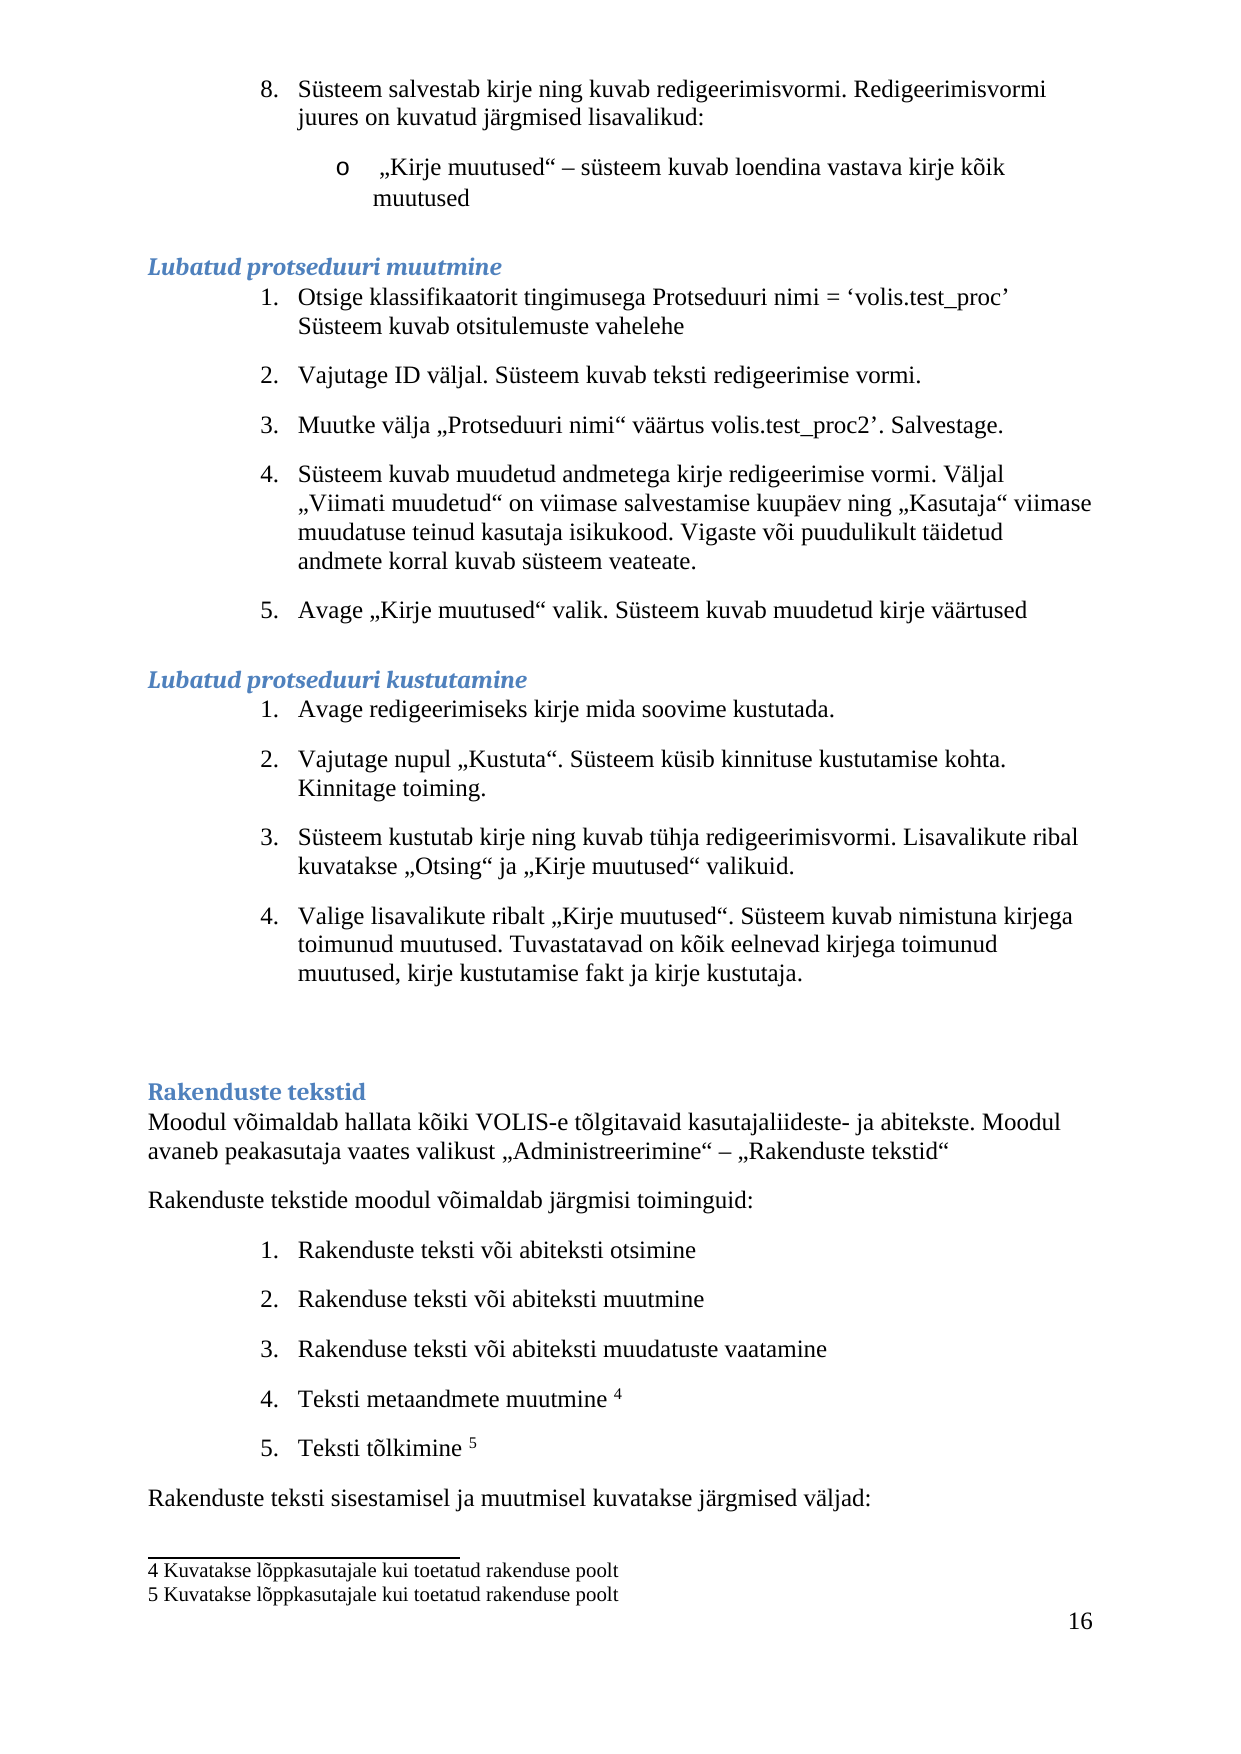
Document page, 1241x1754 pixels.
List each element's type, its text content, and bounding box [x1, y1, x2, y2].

text Rakenduste teksti sisestamisel ja muutmisel kuvatakse järgmised väljad: [148, 1483, 1093, 1512]
list Muutke välja „Protseduuri nimi“ väärtus volis.test_proc2’. Salvestage. [260, 410, 1093, 439]
text Moodul võimaldab hallata kõiki VOLIS-e tõlgitavaid kasutajaliideste- ja abitekste. Moodul avaneb peakasutaja vaates valikust „Administreerimine“ – „Rakenduste tekstid“ [148, 1107, 1093, 1164]
subtitle Rakenduste tekstid [148, 1078, 1093, 1107]
list Rakenduse teksti või abiteksti muudatuste vaatamine [260, 1334, 1093, 1363]
subtitle Lubatud protseduuri kustutamine [148, 666, 1093, 694]
list Süsteem salvestab kirje ning kuvab redigeerimisvormi. Redigeerimisvormi juures on kuvatud järgmised lisavalikud: [260, 74, 1093, 131]
list Rakenduste teksti või abiteksti otsimine [260, 1235, 1093, 1264]
list Teksti tõlkimine [260, 1433, 1093, 1462]
list Kuvatakse lõppkasutajale kui toetatud rakenduse poolt [148, 1558, 1093, 1582]
list „Kirje muutused“ – süsteem kuvab loendina vastava kirje kõik muutused [335, 152, 1093, 212]
list Avage redigeerimiseks kirje mida soovime kustutada. [260, 694, 1093, 723]
subtitle Lubatud protseduuri muutmine [148, 253, 1093, 282]
list Rakenduse teksti või abiteksti muutmine [260, 1284, 1093, 1313]
list Vajutage ID väljal. Süsteem kuvab teksti redigeerimise vormi. [260, 360, 1093, 389]
list Vajutage nupul „Kustuta“. Süsteem küsib kinnituse kustutamise kohta. Kinnitage toiming. [260, 744, 1093, 802]
list Valige lisavalikute ribalt „Kirje muutused“. Süsteem kuvab nimistuna kirjega toimunud muutused. Tuvastatavad on kõik eelnevad kirjega toimunud muutused, kirje kustutamise fakt ja kirje kustutaja. [260, 901, 1093, 987]
list Teksti metaandmete muutmine [260, 1384, 1093, 1412]
text Rakenduste tekstide moodul võimaldab järgmisi toiminguid: [148, 1185, 1093, 1214]
list Avage „Kirje muutused“ valik. Süsteem kuvab muudetud kirje väärtused [260, 595, 1093, 624]
list Süsteem kuvab muudetud andmetega kirje redigeerimise vormi. Väljal „Viimati muudetud“ on viimase salvestamise kuupäev ning „Kasutaja“ viimase muudatuse teinud kasutaja isikukood. Vigaste või puudulikult täidetud andmete korral kuvab süsteem veateate. [260, 459, 1093, 574]
list Süsteem kustutab kirje ning kuvab tühja redigeerimisvormi. Lisavalikute ribal kuvatakse „Otsing“ ja „Kirje muutused“ valikuid. [260, 822, 1093, 880]
list Otsige klassifikaatorit tingimusega Protseduuri nimi = ‘volis.test_proc’ Süsteem kuvab otsitulemuste vahelehe [260, 282, 1093, 339]
list Kuvatakse lõppkasutajale kui toetatud rakenduse poolt [148, 1582, 1093, 1606]
